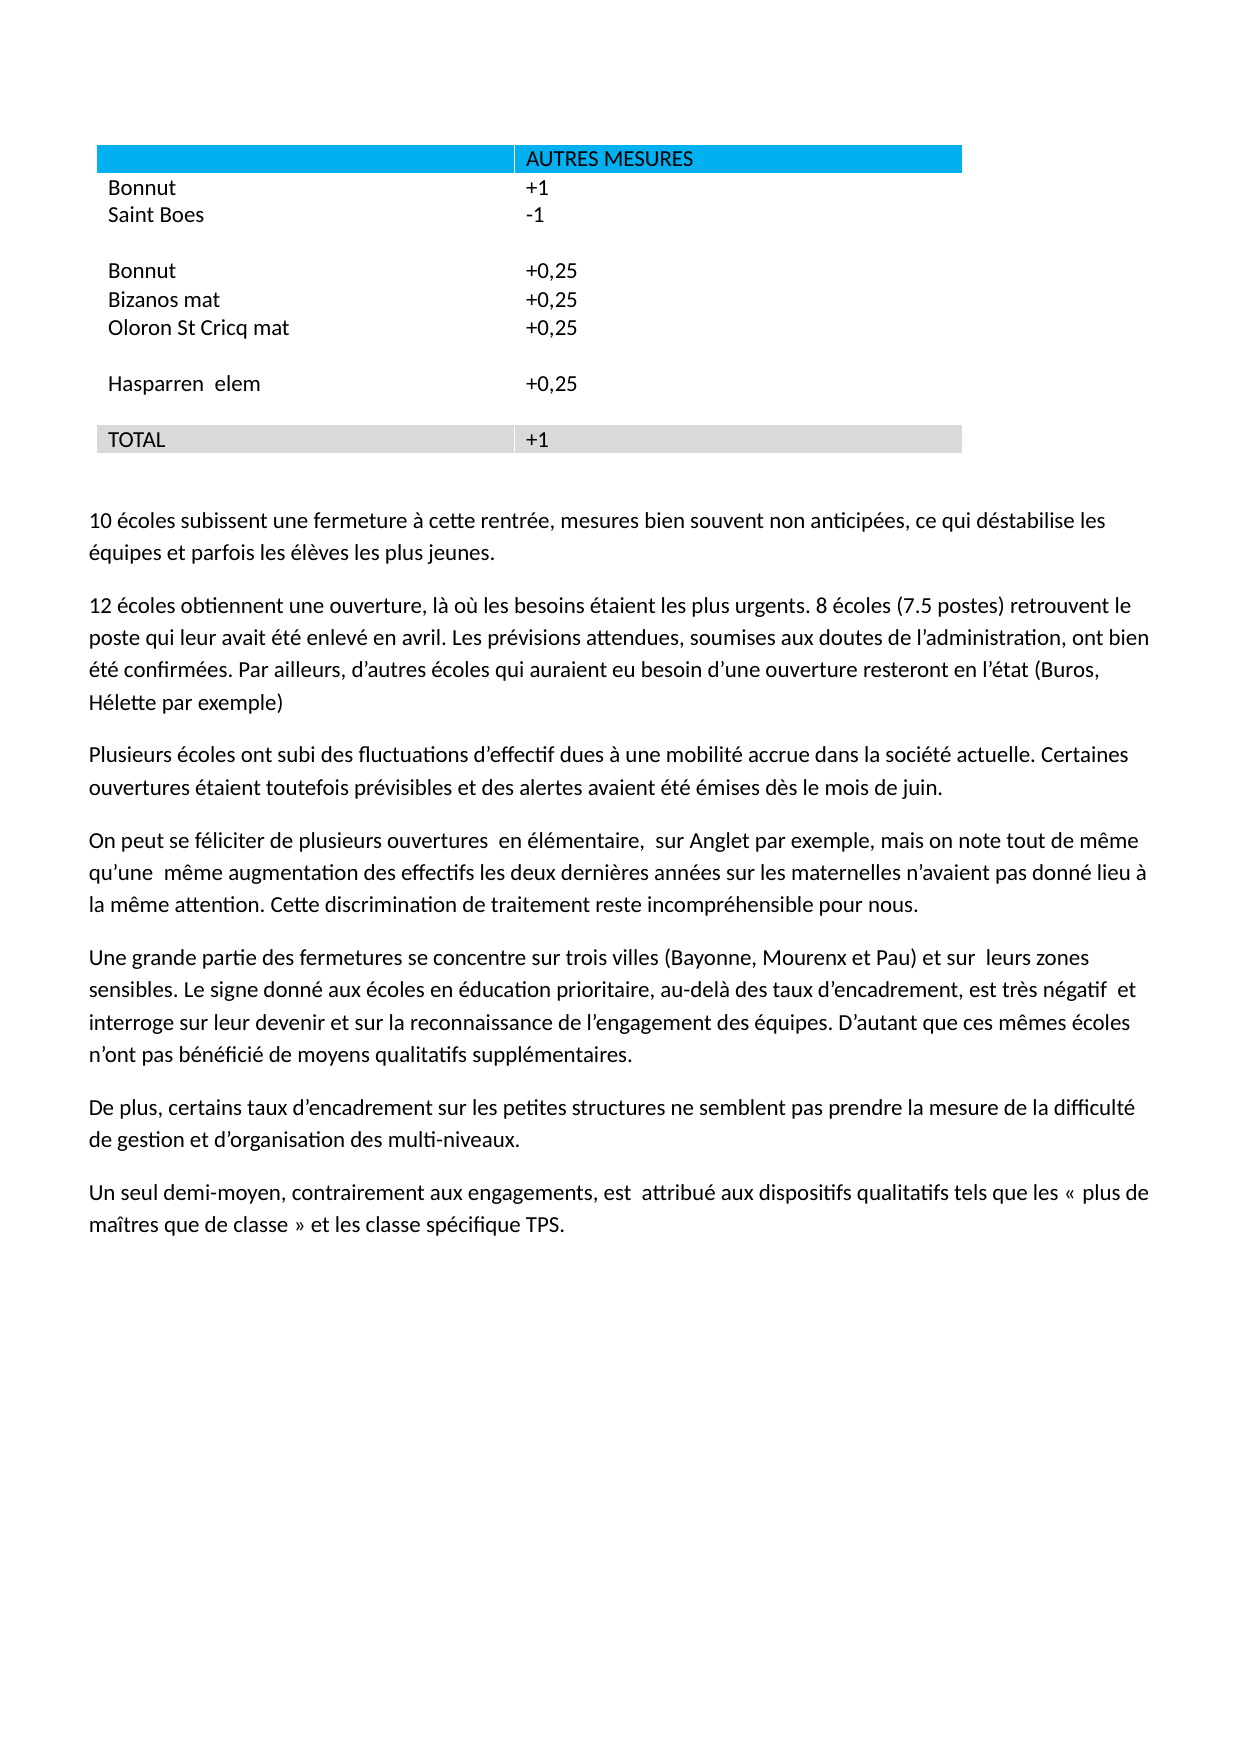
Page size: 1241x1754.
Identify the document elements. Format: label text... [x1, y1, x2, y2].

text Plusieurs écoles ont subi des fluctuations d’effectif dues à une mobilité accrue dans la société actuelle. Certaines ouvertures étaient toutefois prévisibles et des alertes avaient été émises dès le mois de juin. [88, 741, 1152, 801]
table_cell [97, 397, 514, 425]
table_cell [515, 89, 962, 144]
table_cell Oloron St Cricq mat [97, 313, 514, 341]
table_cell +1 [515, 425, 962, 453]
table_cell TOTAL [97, 425, 514, 453]
table_cell Hasparren elem [97, 369, 514, 397]
text Une grande partie des fermetures se concentre sur trois villes (Bayonne, Mourenx et Pau) et sur leurs zones sensibles. Le signe donné aux écoles en éducation prioritaire, au-delà des taux d’encadrement, est très négatif et interroge sur leur devenir et sur la reconnaissance de l’engagement des équipes. D’autant que ces mêmes écoles n’ont pas bénéficié de moyens qualitatifs supplémentaires. [88, 943, 1152, 1068]
table_cell [97, 145, 514, 173]
table_cell Saint Boes [97, 201, 514, 229]
text 12 écoles obtiennent une ouverture, là où les besoins étaient les plus urgents. 8 écoles (7.5 postes) retrouvent le poste qui leur avait été enlevé en avril. Les prévisions attendues, soumises aux doutes de l’administration, ont bien été confirmées. Par ailleurs, d’autres écoles qui auraient eu besoin d’une ouverture resteront en l’état (Buros, Hélette par exemple) [88, 591, 1152, 716]
table_cell [515, 341, 962, 369]
text On peut se féliciter de plusieurs ouvertures en élémentaire, sur Anglet par exemple, mais on note tout de même qu’une même augmentation des effectifs les deux dernières années sur les maternelles n’avaient pas donné lieu à la même attention. Cette discrimination de traitement reste incompréhensible pour nous. [88, 826, 1152, 918]
table_cell AUTRES MESURES [515, 145, 962, 173]
table_cell [515, 229, 962, 257]
table_cell Bizanos mat [97, 285, 514, 313]
table_cell +1 [515, 173, 962, 201]
table_cell +0,25 [515, 285, 962, 313]
text Un seul demi-moyen, contrairement aux engagements, est attribué aux dispositifs qualitatifs tels que les « plus de maîtres que de classe » et les classe spécifique TPS. [88, 1178, 1152, 1238]
table_cell [515, 397, 962, 425]
table_cell -1 [515, 201, 962, 229]
table_cell [97, 229, 514, 257]
table_cell +0,25 [515, 313, 962, 341]
text 10 écoles subissent une fermeture à cette rentrée, mesures bien souvent non anticipées, ce qui déstabilise les équipes et parfois les élèves les plus jeunes. [88, 506, 1152, 566]
table_cell +0,25 [515, 257, 962, 285]
table_cell Bonnut [97, 257, 514, 285]
table_cell +0,25 [515, 369, 962, 397]
text De plus, certains taux d’encadrement sur les petites structures ne semblent pas prendre la mesure de la difficulté de gestion et d’organisation des multi-niveaux. [88, 1093, 1152, 1153]
table_cell Bonnut [97, 173, 514, 201]
table_cell [97, 89, 514, 144]
table_cell [97, 341, 514, 369]
